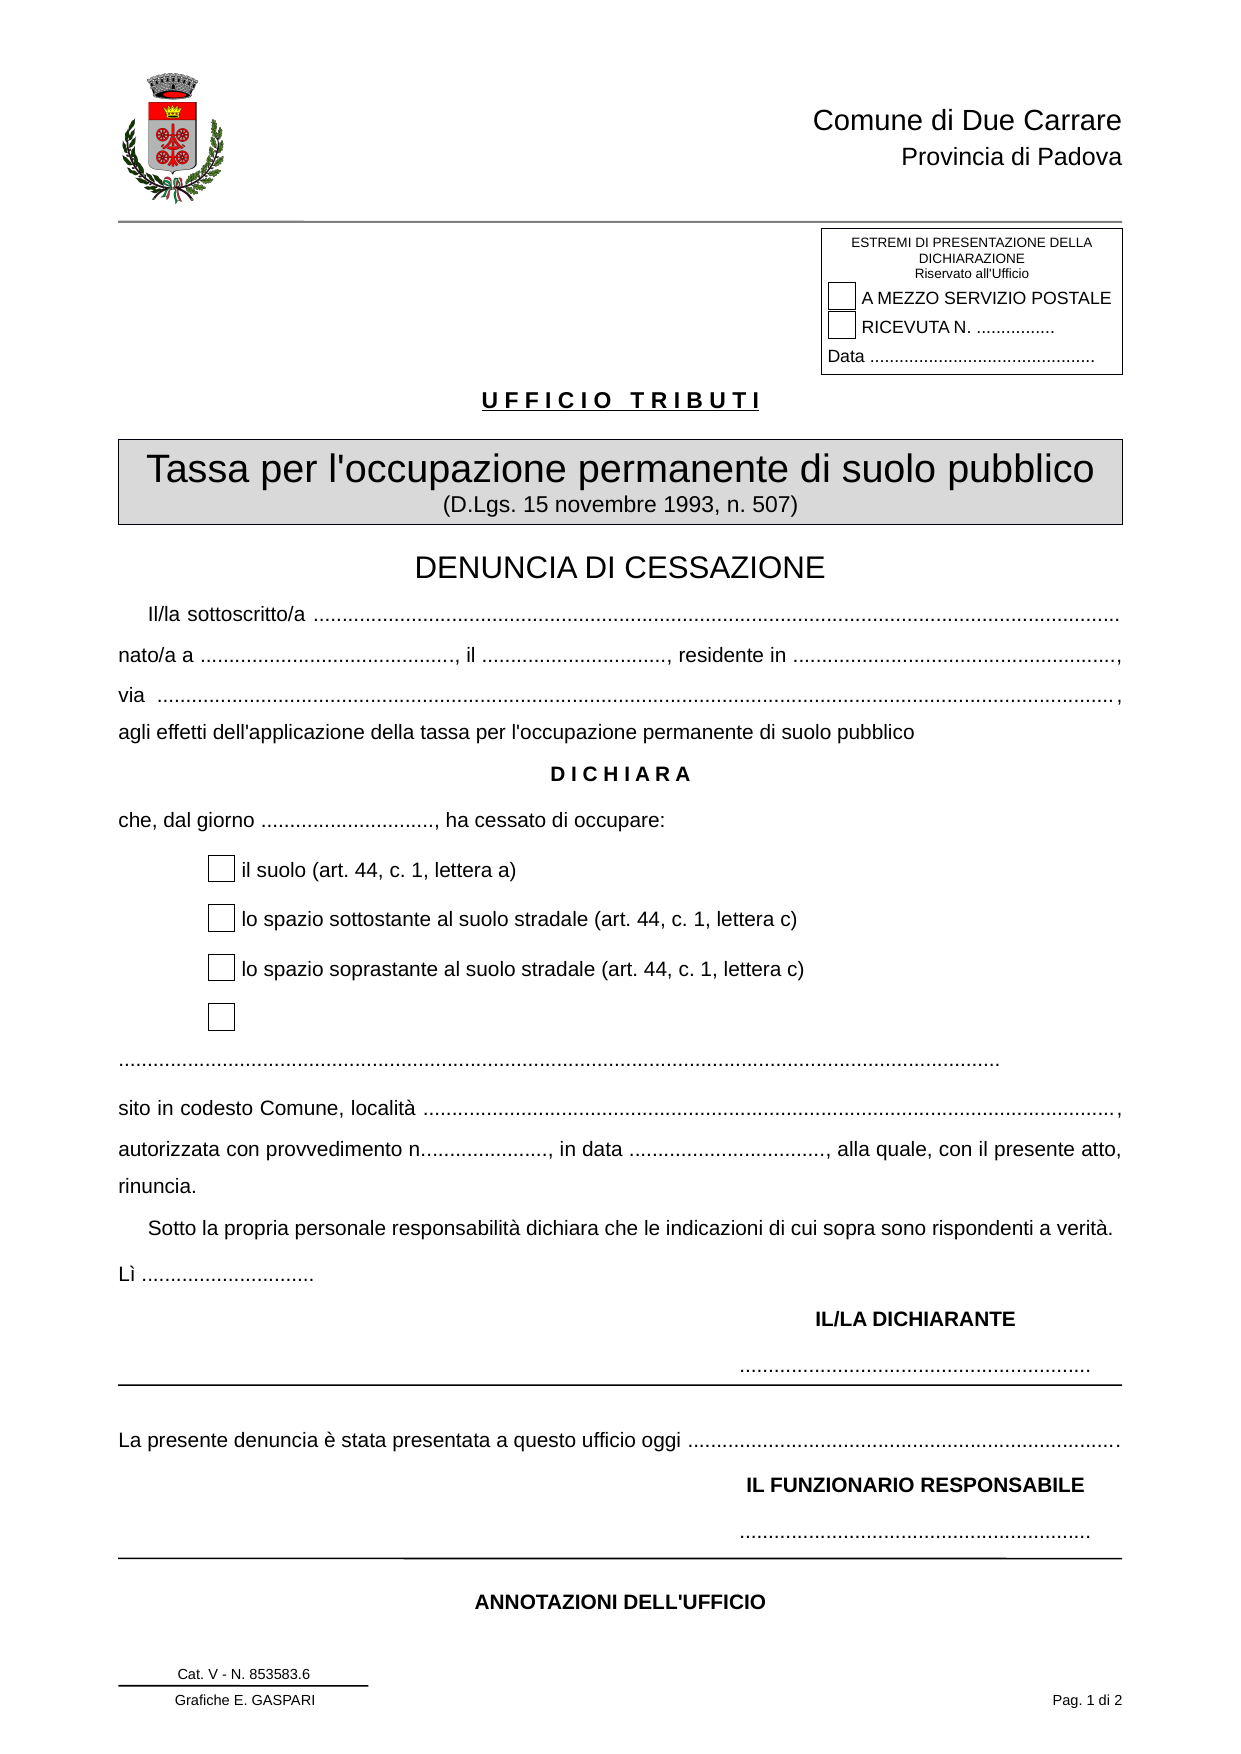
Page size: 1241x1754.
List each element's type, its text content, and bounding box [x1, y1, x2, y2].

text Comune di Due Carrare [224, 103, 1122, 137]
text lo spazio soprastante al suolo stradale (art. 44, c. 1, lettera c) [118, 953, 1122, 981]
text Sotto la propria personale responsabilità dichiara che le indicazioni di cui sopra sono rispondenti a verità. [118, 1216, 1122, 1240]
subtitle IL FUNZIONARIO RESPONSABILE [709, 1473, 1122, 1497]
text La presente denuncia è stata presentata a questo ufficio oggi ........................................................................... [118, 1424, 1122, 1453]
picture [122, 73, 224, 204]
text lo spazio sottostante al suolo stradale (art. 44, c. 1, lettera c) [118, 903, 1122, 932]
text ......................................................................................................................................................... [118, 1002, 1122, 1071]
subtitle ANNOTAZIONI DELL'UFFICIO [118, 1590, 1122, 1614]
text sito in codesto Comune, località ........................................................................................................................, autorizzata con provvedimento n......................, in data .................................., alla quale, con il presente atto, rinuncia. [118, 1092, 1122, 1197]
text che, dal giorno .............................., ha cessato di occupare: [118, 804, 1122, 833]
table_header [118, 228, 821, 374]
subtitle D I C H I A R A [118, 762, 1122, 786]
table_header Tassa per l'occupazione permanente di suolo pubblico (D.Lgs. 15 novembre 1993, n. 507) [119, 440, 1122, 523]
text Il/la sottoscritto/a ............................................................................................................................................ nato/a a ............................................, il ................................, residente in ........................................................, via ......................................................................................................................................................................, agli effetti dell'applicazione della tassa per l'occupazione permanente di suolo pubblico [118, 598, 1122, 744]
text IL/LA DICHIARANTE [709, 1307, 1122, 1331]
subtitle DENUNCIA DI CESSAZIONE [118, 549, 1122, 585]
text Provincia di Padova [224, 142, 1122, 171]
text ............................................................. [709, 1515, 1122, 1544]
subtitle U F F I C I O T R I B U T I [118, 387, 1122, 413]
text Lì .............................. [118, 1258, 1122, 1287]
table_header ESTREMI DI PRESENTAZIONE DELLA DICHIARAZIONE Riservato all'Ufficio A MEZZO SERVIZIO POSTALE RICEVUTA N. ................ Data .............................................. [822, 229, 1122, 374]
text il suolo (art. 44, c. 1, lettera a) [118, 854, 1122, 883]
text ............................................................. [709, 1349, 1122, 1378]
